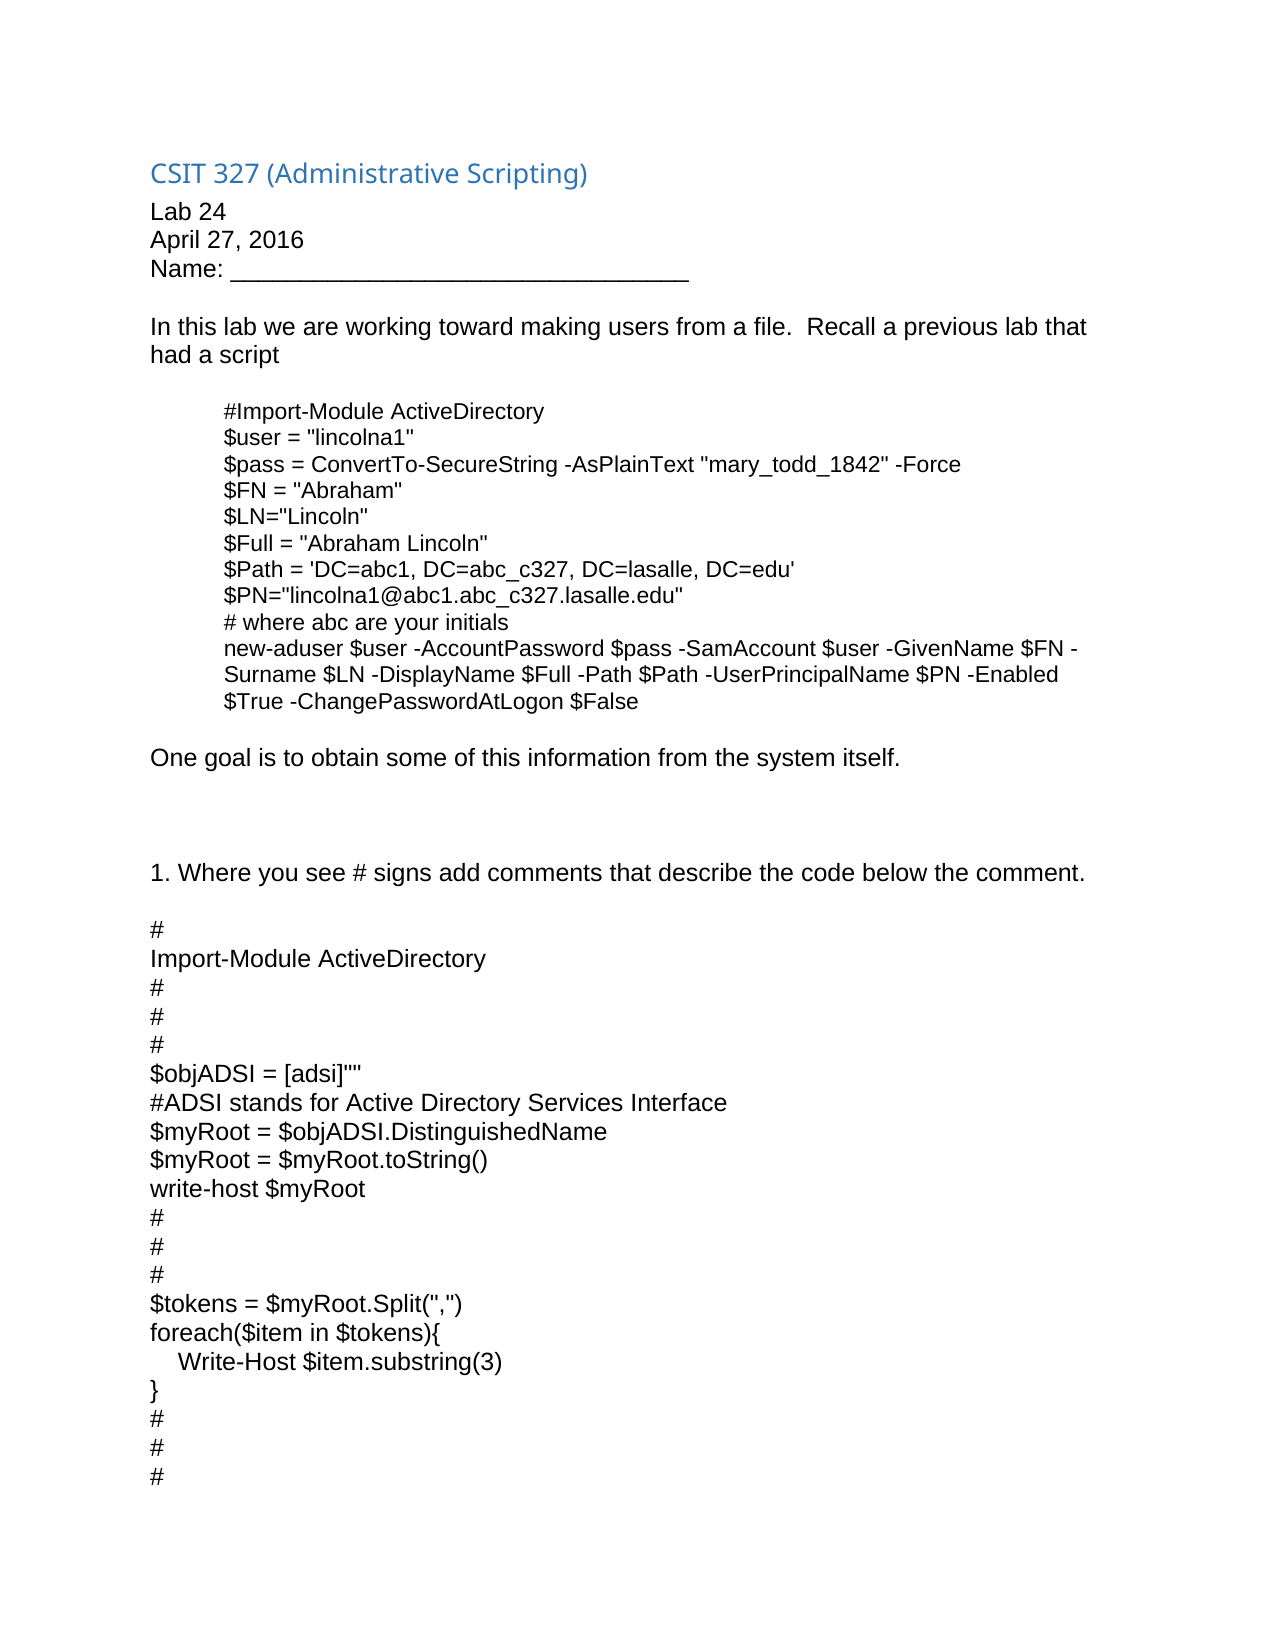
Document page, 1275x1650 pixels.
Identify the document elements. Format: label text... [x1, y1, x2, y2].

text new-aduser $user -AccountPassword $pass -SamAccount $user -GivenName $FN -Surname $LN -DisplayName $Full -Path $Path -UserPrincipalName $PN -Enabled $True -ChangePasswordAtLogon $False [223, 635, 1125, 714]
text # [150, 1030, 1125, 1059]
text } [150, 1375, 1125, 1404]
text In this lab we are working toward making users from a file. Recall a previous lab that had a script [150, 312, 1125, 369]
text One goal is to obtain some of this information from the system itself. [150, 743, 1125, 772]
text $PN="lincolna1@abc1.abc_c327.lasalle.edu" [223, 582, 1125, 609]
text Write-Host $item.substring(3) [150, 1347, 1125, 1375]
text $FN = "Abraham" [223, 477, 1125, 503]
text Lab 24 [150, 197, 1125, 225]
text # [150, 1404, 1125, 1433]
text foreach($item in $tokens){ [150, 1318, 1125, 1347]
text # [150, 915, 1125, 944]
text # [150, 1232, 1125, 1260]
text Import-Module ActiveDirectory [150, 944, 1125, 973]
text $myRoot = $myRoot.toString() [150, 1145, 1125, 1174]
text # [150, 973, 1125, 1002]
text # [150, 1260, 1125, 1289]
text $Path = 'DC=abc1, DC=abc_c327, DC=lasalle, DC=edu' [223, 556, 1125, 582]
text $Full = "Abraham Lincoln" [223, 529, 1125, 556]
text write-host $myRoot [150, 1174, 1125, 1203]
text #ADSI stands for Active Directory Services Interface [150, 1088, 1125, 1117]
text April 27, 2016 [150, 225, 1125, 254]
text 1. Where you see # signs add comments that describe the code below the comment. [150, 858, 1125, 887]
text $LN="Lincoln" [223, 503, 1125, 529]
text # [150, 1203, 1125, 1232]
subtitle CSIT 327 (Administrative Scripting) [150, 154, 1125, 191]
text # [150, 1433, 1125, 1462]
text $user = "lincolna1" [223, 424, 1125, 451]
text $pass = ConvertTo-SecureString -AsPlainText "mary_todd_1842" -Force [223, 451, 1125, 477]
text $objADSI = [adsi]"" [150, 1059, 1125, 1088]
text # [150, 1002, 1125, 1030]
text $tokens = $myRoot.Split(",") [150, 1289, 1125, 1318]
text # where abc are your initials [223, 609, 1125, 635]
text #Import-Module ActiveDirectory [223, 398, 1125, 424]
text # [150, 1462, 1125, 1490]
text $myRoot = $objADSI.DistinguishedName [150, 1117, 1125, 1145]
text Name: _________________________________ [150, 254, 1125, 283]
